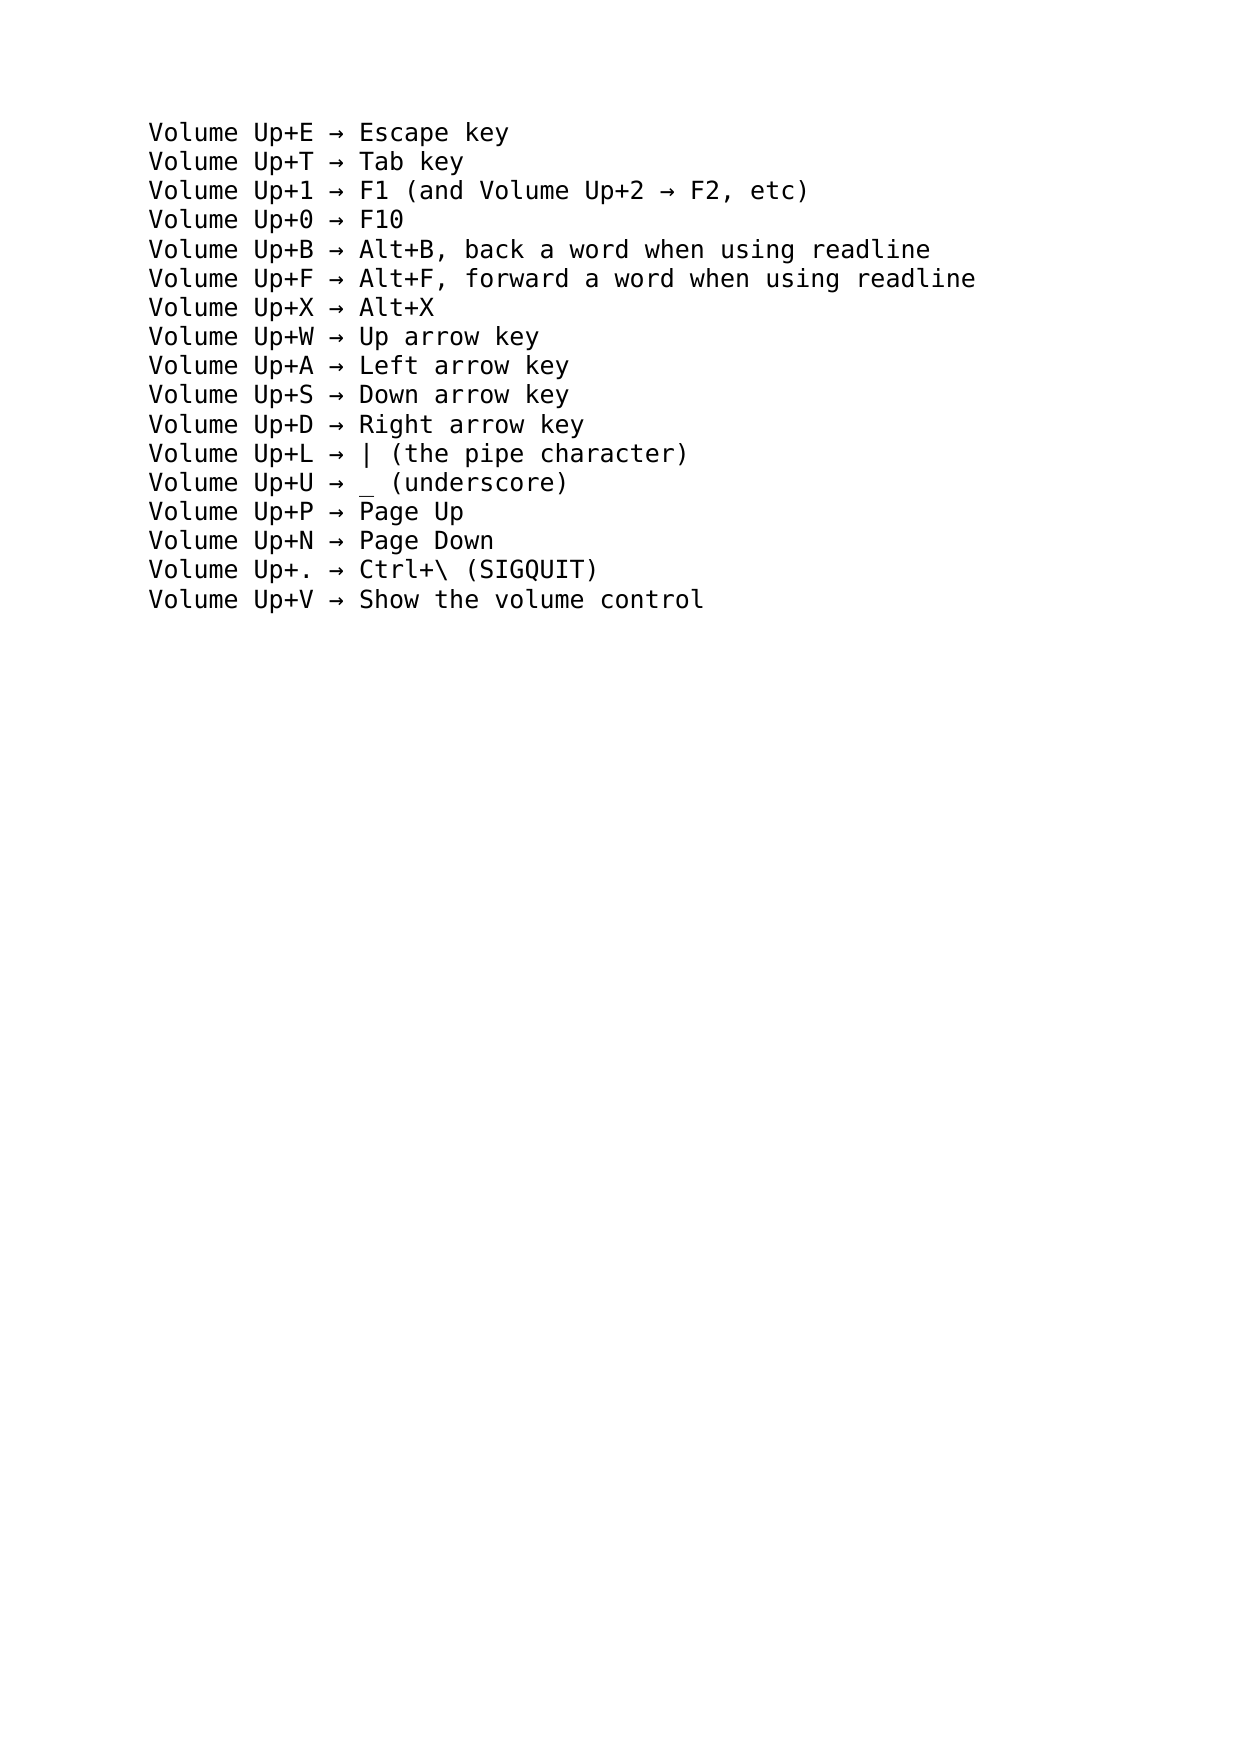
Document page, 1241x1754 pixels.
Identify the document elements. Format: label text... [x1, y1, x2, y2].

text Volume Up+E → Escape key Volume Up+T → Tab key Volume Up+1 → F1 (and Volume Up+2 → F2, etc) Volume Up+0 → F10 Volume Up+B → Alt+B, back a word when using readline Volume Up+F → Alt+F, forward a word when using readline Volume Up+X → Alt+X Volume Up+W → Up arrow key Volume Up+A → Left arrow key Volume Up+S → Down arrow key Volume Up+D → Right arrow key Volume Up+L → | (the pipe character) Volume Up+U → _ (underscore) Volume Up+P → Page Up Volume Up+N → Page Down Volume Up+. → Ctrl+\ (SIGQUIT) Volume Up+V → Show the volume control [118, 118, 1122, 614]
